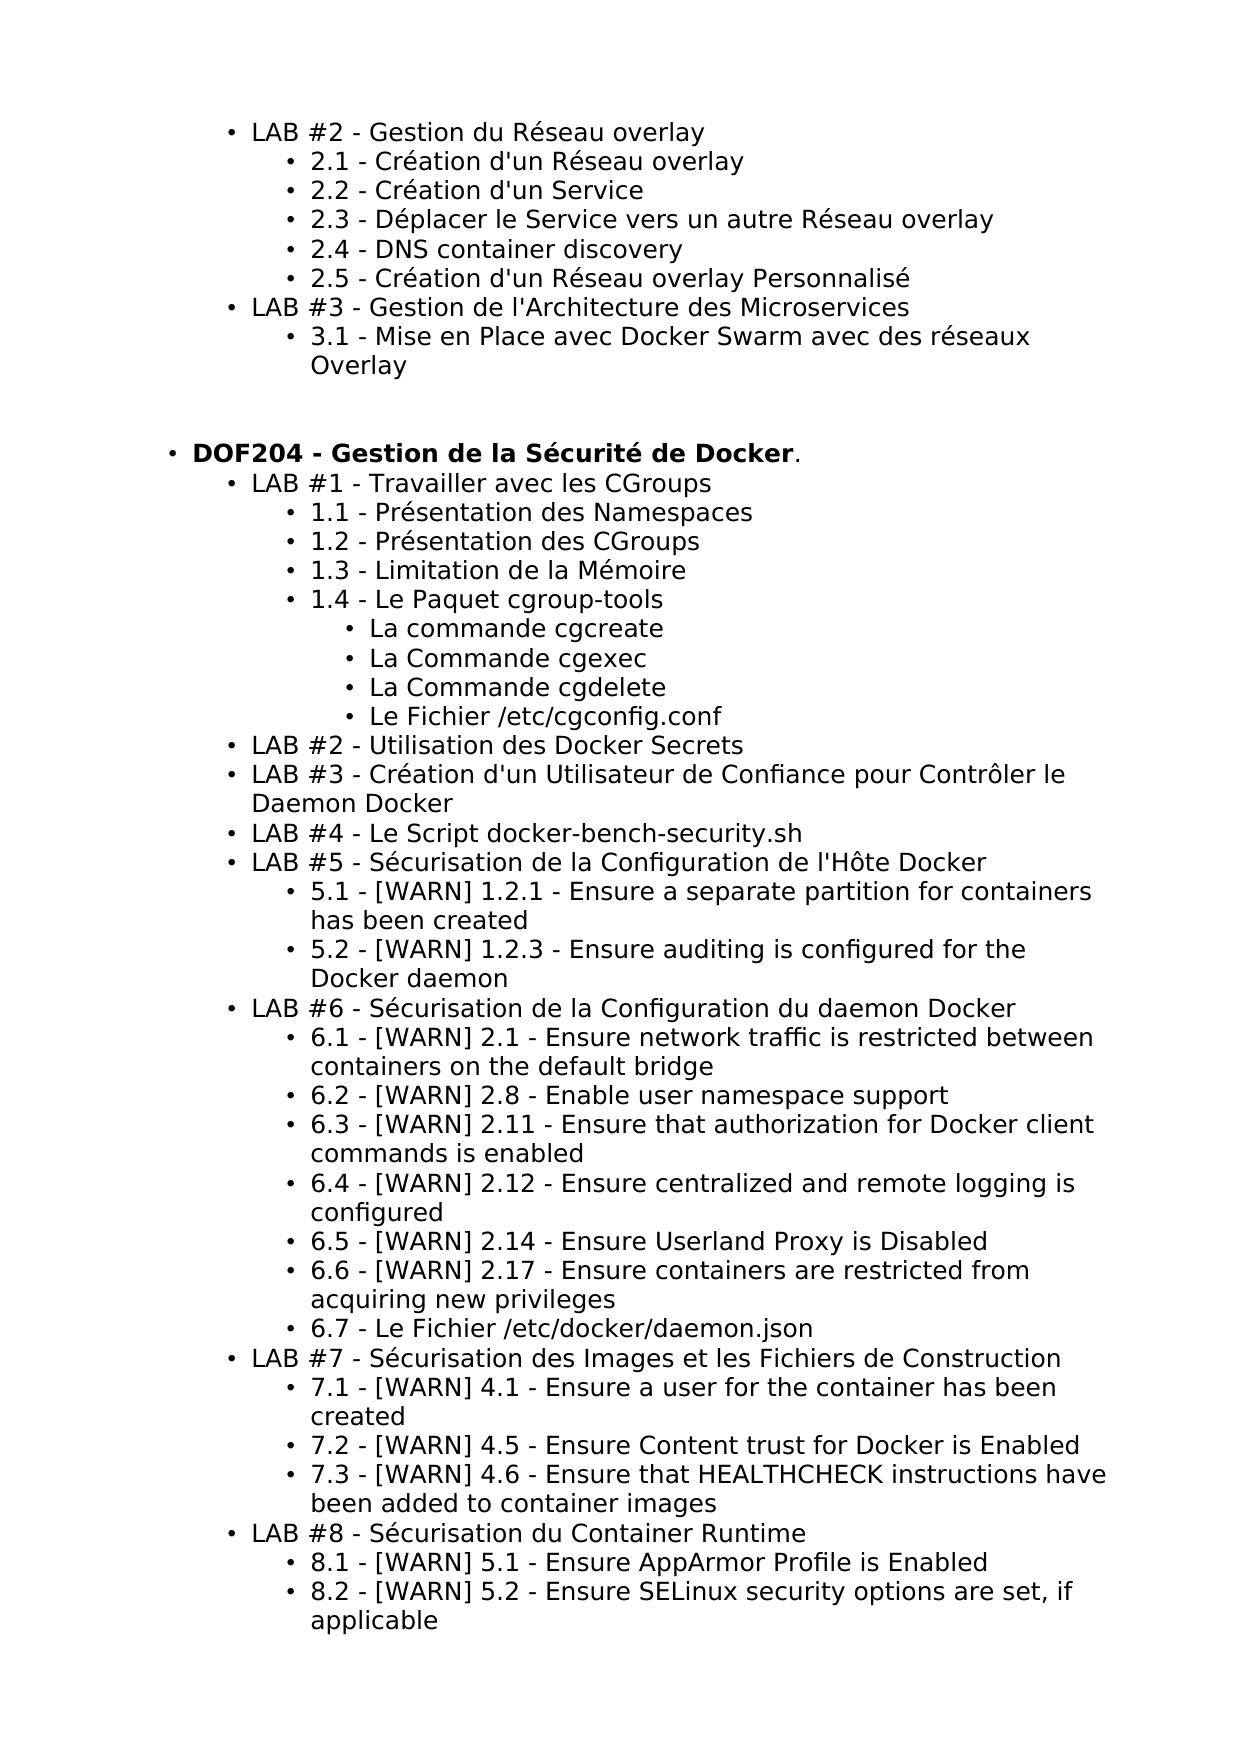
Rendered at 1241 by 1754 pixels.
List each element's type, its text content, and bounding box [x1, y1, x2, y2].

list 5.2 - [WARN] 1.2.3 - Ensure auditing is configured for the Docker daemon [295, 935, 1122, 994]
list 8.1 - [WARN] 5.1 - Ensure AppArmor Profile is Enabled [295, 1548, 1122, 1577]
list La commande cgcreate [354, 614, 1122, 644]
list La Commande cgdelete [354, 673, 1122, 702]
list 2.3 - Déplacer le Service vers un autre Réseau overlay [295, 206, 1122, 235]
list LAB #5 - Sécurisation de la Configuration de l'Hôte Docker [236, 848, 1122, 877]
list 2.1 - Création d'un Réseau overlay [295, 147, 1122, 176]
list LAB #8 - Sécurisation du Container Runtime [236, 1519, 1122, 1548]
list LAB #6 - Sécurisation de la Configuration du daemon Docker [236, 994, 1122, 1023]
list 6.6 - [WARN] 2.17 - Ensure containers are restricted from acquiring new privileges [295, 1256, 1122, 1314]
list 6.2 - [WARN] 2.8 - Enable user namespace support [295, 1081, 1122, 1110]
list 5.1 - [WARN] 1.2.1 - Ensure a separate partition for containers has been created [295, 877, 1122, 935]
list DOF204 - Gestion de la Sécurité de Docker. [177, 439, 1122, 469]
list LAB #3 - Gestion de l'Architecture des Microservices [236, 293, 1122, 322]
list 1.1 - Présentation des Namespaces [295, 498, 1122, 527]
list 6.7 - Le Fichier /etc/docker/daemon.json [295, 1314, 1122, 1344]
list LAB #2 - Utilisation des Docker Secrets [236, 731, 1122, 760]
list LAB #4 - Le Script docker-bench-security.sh [236, 819, 1122, 848]
list 7.2 - [WARN] 4.5 - Ensure Content trust for Docker is Enabled [295, 1431, 1122, 1460]
list Le Fichier /etc/cgconfig.conf [354, 702, 1122, 731]
list LAB #1 - Travailler avec les CGroups [236, 469, 1122, 498]
list La Commande cgexec [354, 644, 1122, 673]
list 6.5 - [WARN] 2.14 - Ensure Userland Proxy is Disabled [295, 1227, 1122, 1256]
list LAB #2 - Gestion du Réseau overlay [236, 118, 1122, 147]
list 1.3 - Limitation de la Mémoire [295, 556, 1122, 585]
list 7.1 - [WARN] 4.1 - Ensure a user for the container has been created [295, 1373, 1122, 1431]
list 8.2 - [WARN] 5.2 - Ensure SELinux security options are set, if applicable [295, 1577, 1122, 1635]
list 6.4 - [WARN] 2.12 - Ensure centralized and remote logging is configured [295, 1169, 1122, 1227]
list 6.1 - [WARN] 2.1 - Ensure network traffic is restricted between containers on the default bridge [295, 1023, 1122, 1081]
list 1.4 - Le Paquet cgroup-tools [295, 585, 1122, 614]
list 2.5 - Création d'un Réseau overlay Personnalisé [295, 264, 1122, 293]
list 2.4 - DNS container discovery [295, 235, 1122, 264]
list LAB #3 - Création d'un Utilisateur de Confiance pour Contrôler le Daemon Docker [236, 760, 1122, 819]
list LAB #7 - Sécurisation des Images et les Fichiers de Construction [236, 1344, 1122, 1373]
list 6.3 - [WARN] 2.11 - Ensure that authorization for Docker client commands is enabled [295, 1110, 1122, 1169]
list 7.3 - [WARN] 4.6 - Ensure that HEALTHCHECK instructions have been added to container images [295, 1460, 1122, 1519]
list 1.2 - Présentation des CGroups [295, 527, 1122, 556]
list 2.2 - Création d'un Service [295, 176, 1122, 206]
list 3.1 - Mise en Place avec Docker Swarm avec des réseaux Overlay [295, 322, 1122, 381]
